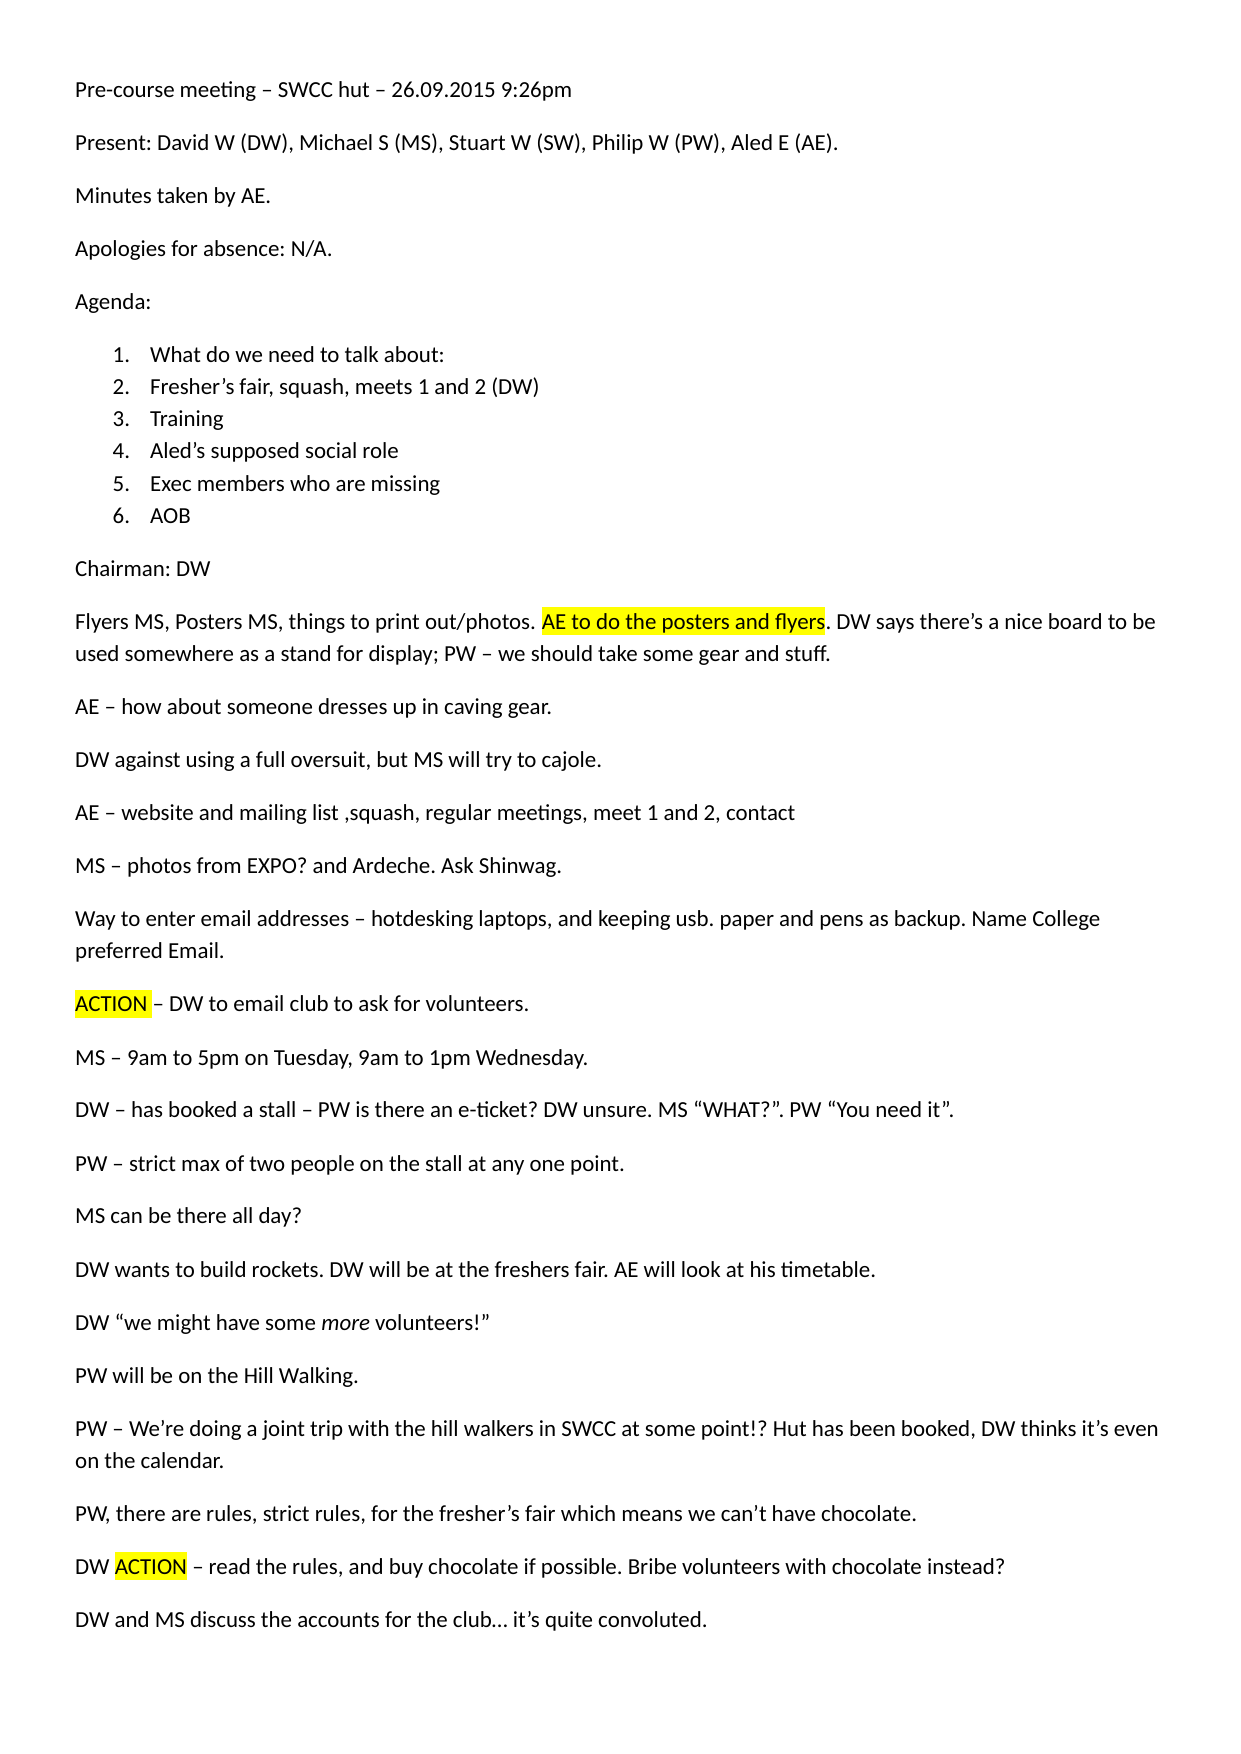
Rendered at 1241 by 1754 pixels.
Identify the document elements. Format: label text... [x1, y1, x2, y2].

list What do we need to talk about: [112, 340, 1165, 368]
list Aled’s supposed social role [112, 437, 1165, 465]
text DW – has booked a stall – PW is there an e-ticket? DW unsure. MS “WHAT?”. PW “You need it”. [75, 1096, 1165, 1124]
list Training [112, 404, 1165, 432]
list Exec members who are missing [112, 469, 1165, 497]
text PW – strict max of two people on the stall at any one point. [75, 1149, 1165, 1177]
text MS can be there all day? [75, 1202, 1165, 1230]
text PW – We’re doing a joint trip with the hill walkers in SWCC at some point!? Hut has been booked, DW thinks it’s even on the calendar. [75, 1414, 1165, 1474]
text Apologies for absence: N/A. [75, 234, 1165, 262]
text DW “we might have some more volunteers!” [75, 1308, 1165, 1336]
text Pre-course meeting – SWCC hut – 26.09.2015 9:26pm [75, 75, 1165, 103]
text MS – photos from EXPO? and Ardeche. Ask Shinwag. [75, 851, 1165, 879]
text Minutes taken by AE. [75, 181, 1165, 209]
text MS – 9am to 5pm on Tuesday, 9am to 1pm Wednesday. [75, 1043, 1165, 1071]
text Present: David W (DW), Michael S (MS), Stuart W (SW), Philip W (PW), Aled E (AE). [75, 128, 1165, 156]
text AE – website and mailing list ,squash, regular meetings, meet 1 and 2, contact [75, 798, 1165, 826]
list Fresher’s fair, squash, meets 1 and 2 (DW) [112, 372, 1165, 400]
text DW ACTION – read the rules, and buy chocolate if possible. Bribe volunteers with chocolate instead? [75, 1552, 1165, 1580]
text PW, there are rules, strict rules, for the fresher’s fair which means we can’t have chocolate. [75, 1499, 1165, 1527]
text ACTION – DW to email club to ask for volunteers. [75, 989, 1165, 1018]
list AOB [112, 501, 1165, 529]
text Agenda: [75, 287, 1165, 315]
text DW against using a full oversuit, but MS will try to cajole. [75, 745, 1165, 773]
text DW and MS discuss the accounts for the club… it’s quite convoluted. [75, 1605, 1165, 1633]
text AE – how about someone dresses up in caving gear. [75, 692, 1165, 720]
text DW wants to build rockets. DW will be at the freshers fair. AE will look at his timetable. [75, 1255, 1165, 1283]
text Way to enter email addresses – hotdesking laptops, and keeping usb. paper and pens as backup. Name College preferred Email. [75, 904, 1165, 964]
text PW will be on the Hill Walking. [75, 1361, 1165, 1389]
text Flyers MS, Posters MS, things to print out/photos. AE to do the posters and flyers. DW says there’s a nice board to be used somewhere as a stand for display; PW – we should take some gear and stuff. [75, 607, 1165, 667]
text Chairman: DW [75, 554, 1165, 582]
